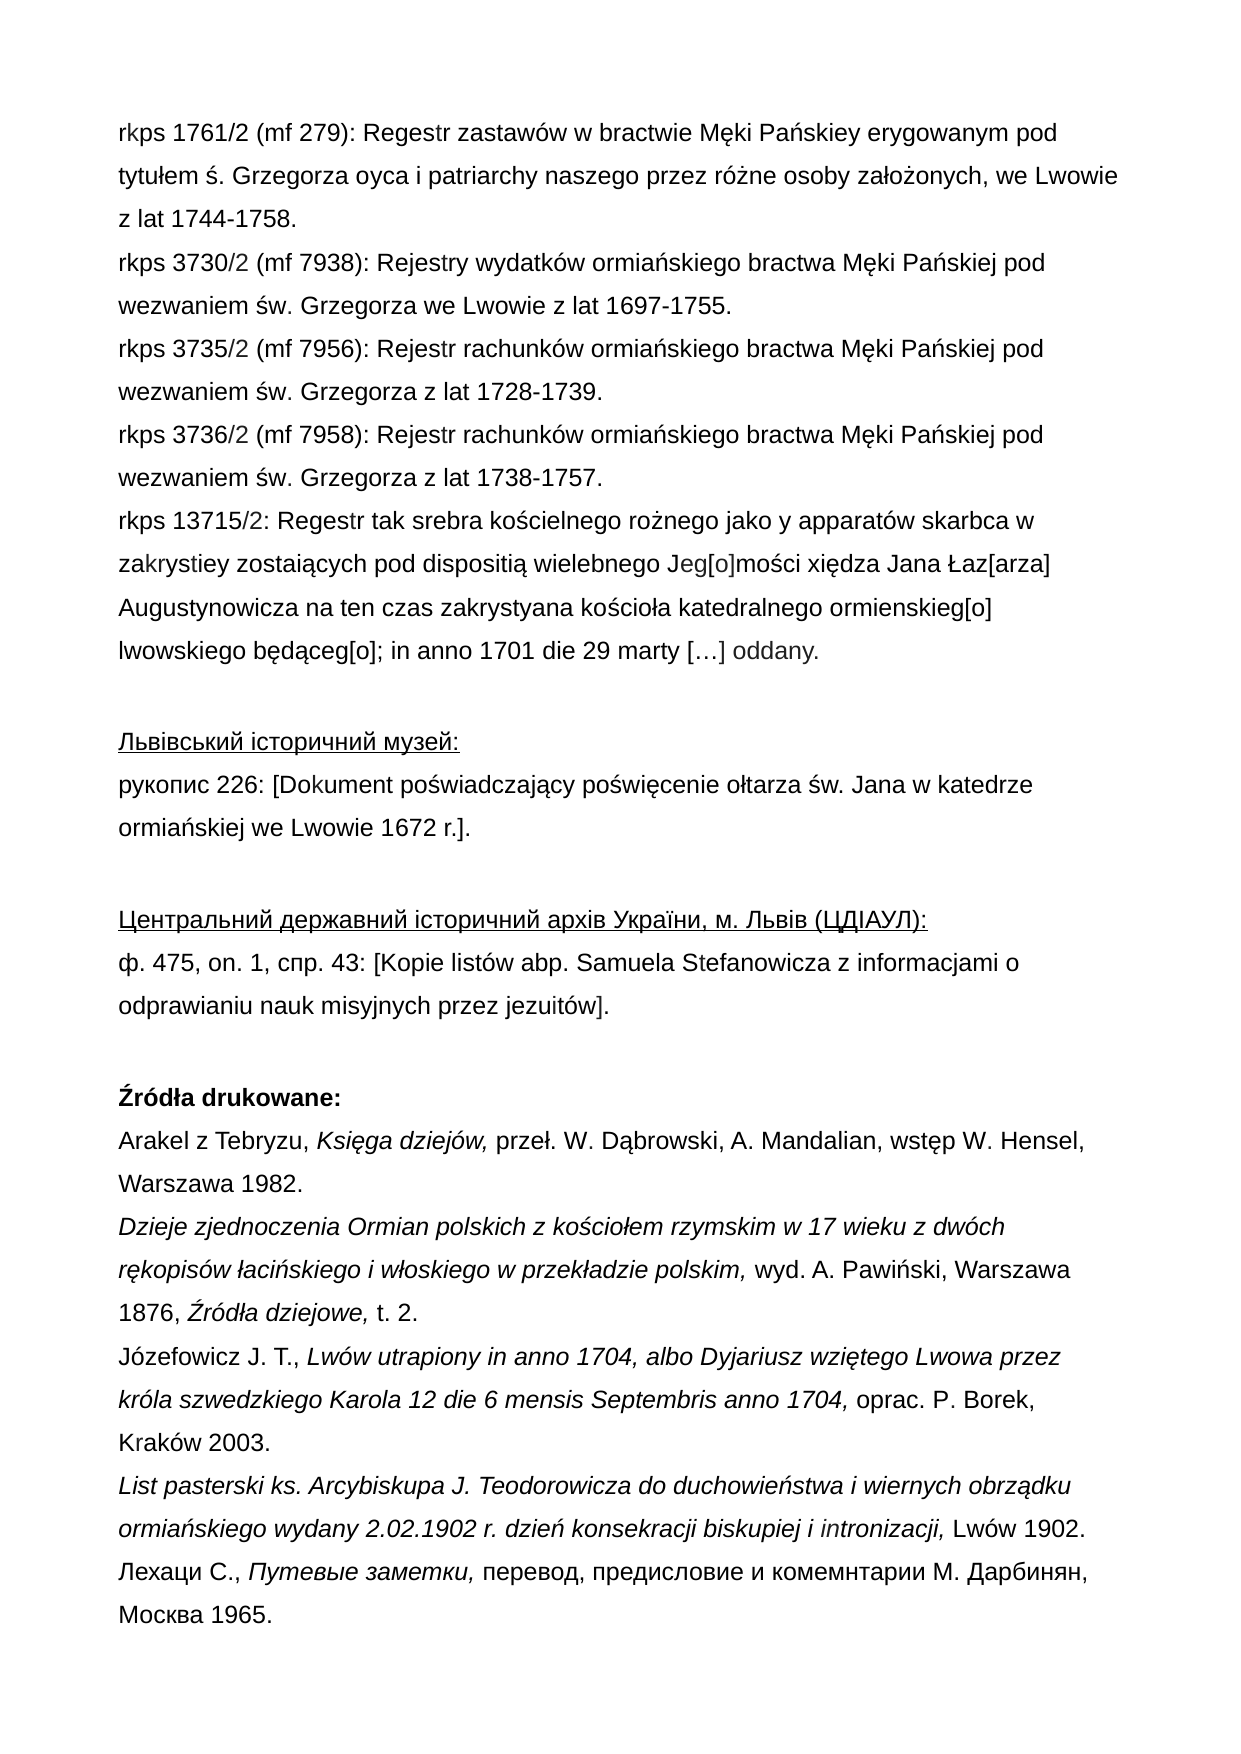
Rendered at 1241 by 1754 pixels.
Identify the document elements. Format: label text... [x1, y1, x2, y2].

text ф. 475, on. 1, спр. 43: [Kopie listów abp. Samuela Stefanowicza z informacjami o odprawianiu nauk misyjnych przez jezuitów]. [118, 948, 1122, 1020]
text Лехаци С., Путевые заметки, перевод, предисловие и комемнтарии М. Дарбинян, Москва 1965. [118, 1557, 1122, 1629]
text Arakel z Tebryzu, Księga dziejów, przeł. W. Dąbrowski, A. Mandalian, wstęp W. Hensel, Warszawa 1982. [118, 1126, 1122, 1198]
text rkps 3736/2 (mf 7958): Rejestr rachunków ormiańskiego bractwa Męki Pańskiej pod wezwaniem św. Grzegorza z lat 1738-1757. [118, 420, 1122, 492]
text rkps 1761/2 (mf 279): Regestr zastawów w bractwie Męki Pańskiey erygowanym pod tytułem ś. Grzegorza oyca i patriarchy naszego przez różne osoby założonych, we Lwowie z lat 1744-1758. [118, 118, 1122, 233]
text rkps 3735/2 (mf 7956): Rejestr rachunków ormiańskiego bractwa Męki Pańskiej pod wezwaniem św. Grzegorza z lat 1728-1739. [118, 334, 1122, 406]
text Józefowicz J. T., Lwów utrapiony in anno 1704, albo Dyjariusz wziętego Lwowa przez króla szwedzkiego Karola 12 die 6 mensis Septembris anno 1704, oprac. P. Borek, Kraków 2003. [118, 1342, 1122, 1457]
text rkps 13715/2: Regestr tak srebra kościelnego rożnego jako y apparatów skarbca w zakrystiey zostaiących pod dispositią wielebnego Jeg[o]mości xiędza Jana Łaz[arza] Augustynowicza na ten czas zakrystyana kościoła katedralnego ormienskieg[o] lwowskiego będąceg[o]; in anno 1701 die 29 marty […] oddany. [118, 506, 1122, 664]
text Dzieje zjednoczenia Ormian polskich z kościołem rzymskim w 17 wieku z dwóch rękopisów łacińskiego i włoskiego w przekładzie polskim, wyd. A. Pawiński, Warszawa 1876, Źródła dziejowe, t. 2. [118, 1212, 1122, 1327]
text rkps 3730/2 (mf 7938): Rejestry wydatków ormiańskiego bractwa Męki Pańskiej pod wezwaniem św. Grzegorza we Lwowie z lat 1697-1755. [118, 247, 1122, 319]
text Źródła drukowane: [118, 1083, 1122, 1112]
text Львівський історичний музей: [118, 727, 1122, 756]
text Центральний державний історичний архів України, м. Львів (ЦДІАУЛ): [118, 905, 1122, 934]
text List pasterski ks. Arcybiskupa J. Teodorowicza do duchowieństwa i wiernych obrządku ormiańskiego wydany 2.02.1902 r. dzień konsekracji biskupiej i intronizacji, Lwów 1902. [118, 1471, 1122, 1543]
text рукопис 226: [Dokument poświadczający poświęcenie ołtarza św. Jana w katedrze ormiańskiej we Lwowie 1672 r.]. [118, 770, 1122, 842]
